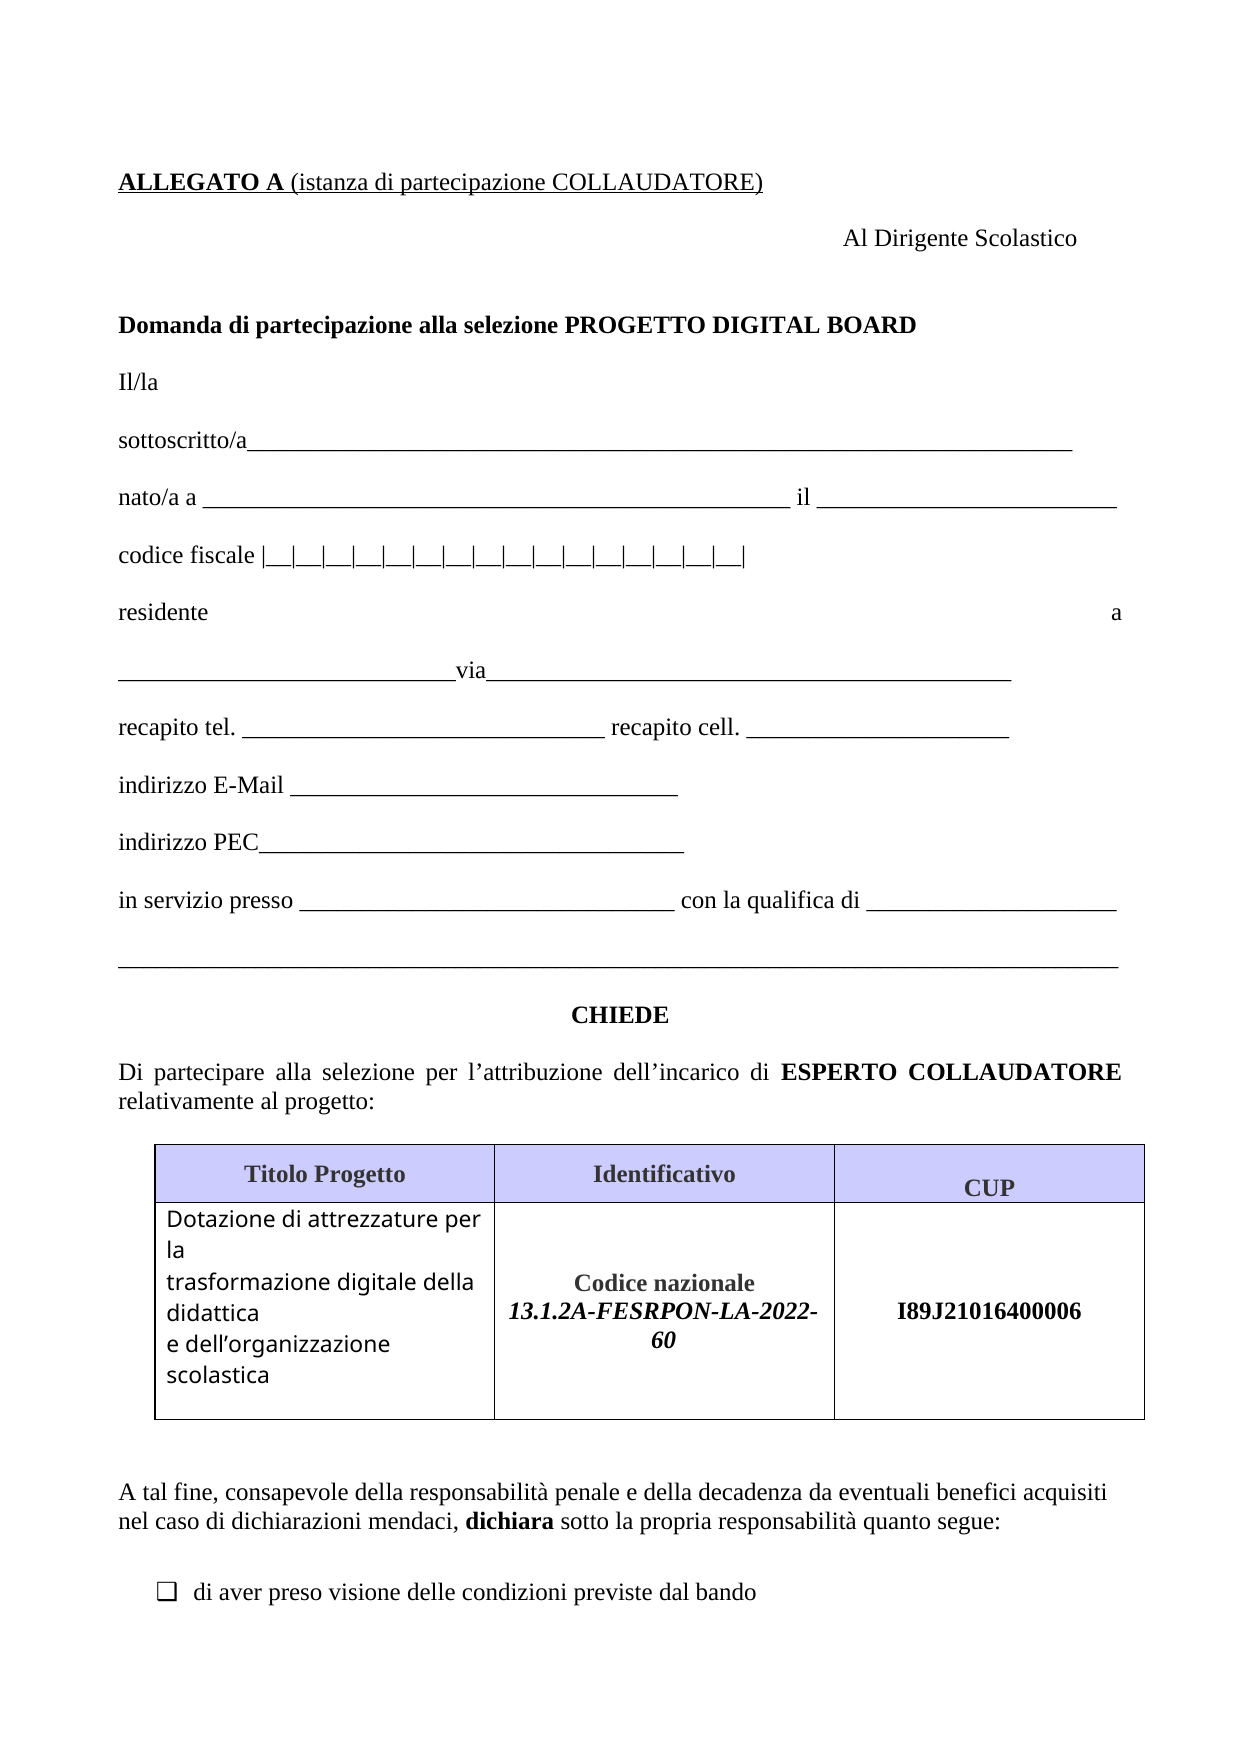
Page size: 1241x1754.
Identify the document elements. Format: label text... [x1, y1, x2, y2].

table_header CUP [835, 1145, 1144, 1202]
text indirizzo PEC__________________________________ [118, 827, 1122, 856]
text indirizzo E-Mail _______________________________ [118, 770, 1122, 798]
table_cell Dotazione di attrezzature per la trasformazione digitale della didattica e dell’organizzazione scolastica [156, 1203, 494, 1418]
text residente a ___________________________via__________________________________________ [118, 597, 1122, 683]
text ________________________________________________________________________________ [118, 942, 1122, 971]
text ALLEGATO A (istanza di partecipazione COLLAUDATORE) [118, 171, 1124, 195]
table_cell Codice nazionale 13.1.2A-FESRPON-LA-2022-60 [495, 1203, 834, 1418]
text Di partecipare alla selezione per l’attribuzione dell’incarico di ESPERTO COLLAUDATORE relativamente al progetto: [118, 1057, 1122, 1115]
text nel caso di dichiarazioni mendaci, dichiara sotto la propria responsabilità quanto segue: [118, 1506, 1122, 1534]
text A tal fine, consapevole della responsabilità penale e della decadenza da eventuali benefici acquisiti [118, 1477, 1122, 1506]
text Domanda di partecipazione alla selezione PROGETTO DIGITAL BOARD [118, 310, 1122, 338]
text recapito tel. _____________________________ recapito cell. _____________________ [118, 712, 1122, 741]
table_cell I89J21016400006 [835, 1203, 1144, 1418]
table_header Titolo Progetto [156, 1145, 494, 1202]
text nato/a a _______________________________________________ il ________________________ [118, 482, 1122, 511]
table_header Identificativo [495, 1145, 834, 1202]
text codice fiscale |__|__|__|__|__|__|__|__|__|__|__|__|__|__|__|__| [118, 540, 1122, 568]
text in servizio presso ______________________________ con la qualifica di ____________________ [118, 885, 1122, 913]
list di aver preso visione delle condizioni previste dal bando [156, 1563, 1122, 1614]
text Il/la sottoscritto/a__________________________________________________________________ [118, 367, 1122, 453]
text Al Dirigente Scolastico [769, 223, 1122, 252]
text CHIEDE [118, 1000, 1122, 1028]
